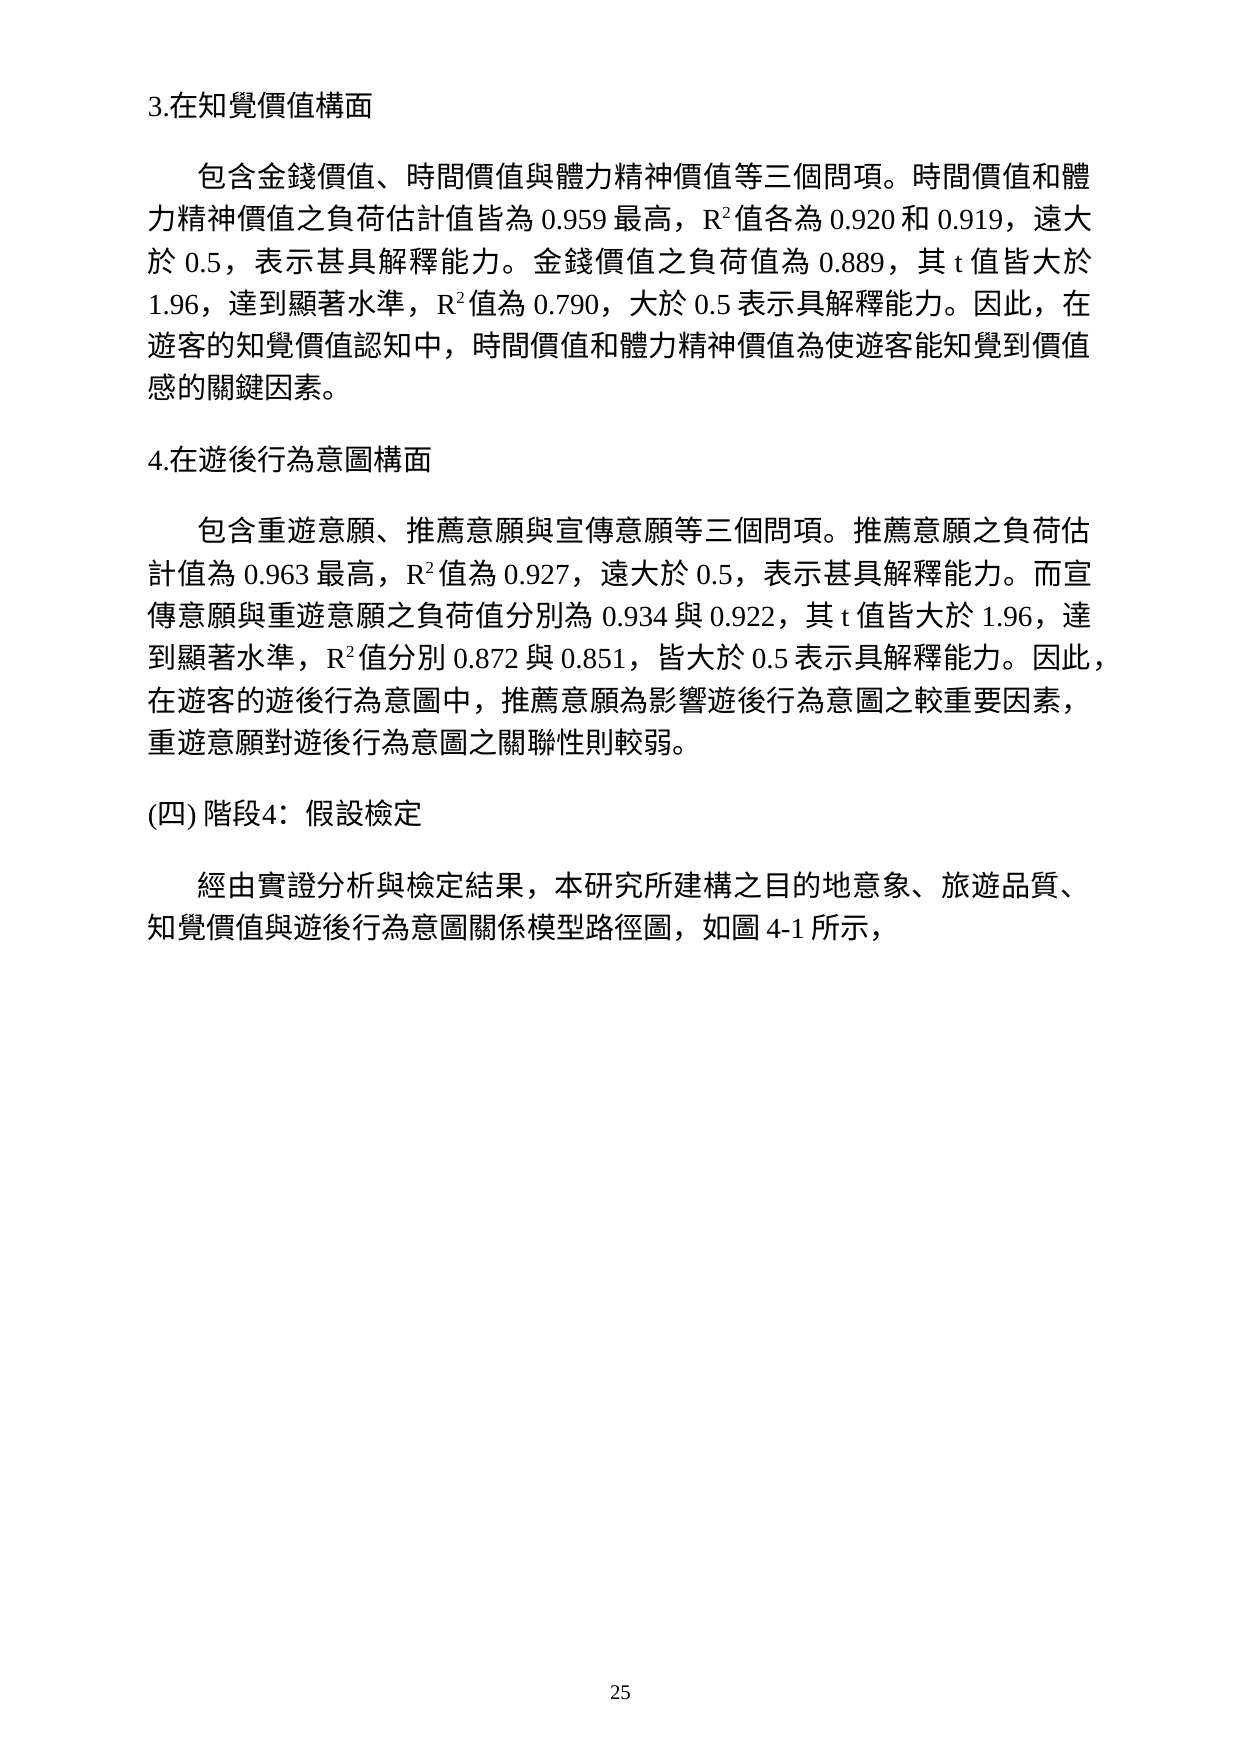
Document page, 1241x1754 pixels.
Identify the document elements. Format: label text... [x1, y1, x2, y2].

text 包含金錢價值、時間價值與體力精神價值等三個問項。時間價值和體力精神價值之負荷估計值皆為0.959最高，R2值各為0.920和0.919，遠大於0.5，表示甚具解釋能力。金錢價值之負荷值為0.889，其t值皆大於1.96，達到顯著水準，R2值為0.790，大於0.5表示具解釋能力。因此，在遊客的知覺價值認知中，時間價值和體力精神價值為使遊客能知覺到價值感的關鍵因素。 [148, 154, 1092, 407]
text (四) 階段4：假設檢定 [148, 791, 1092, 833]
text 3.在知覺價值構面 [148, 82, 1092, 124]
text 4.在遊後行為意圖構面 [148, 437, 1092, 479]
text 包含重遊意願、推薦意願與宣傳意願等三個問項。推薦意願之負荷估計值為0.963最高，R2值為0.927，遠大於0.5，表示甚具解釋能力。而宣傳意願與重遊意願之負荷值分別為0.934與0.922，其t值皆大於1.96，達到顯著水準，R2值分別0.872與0.851，皆大於0.5表示具解釋能力。因此，在遊客的遊後行為意圖中，推薦意願為影響遊後行為意圖之較重要因素，重遊意願對遊後行為意圖之關聯性則較弱。 [148, 508, 1092, 762]
text 經由實證分析與檢定結果，本研究所建構之目的地意象、旅遊品質、知覺價值與遊後行為意圖關係模型路徑圖，如圖4-1所示， [148, 862, 1092, 947]
